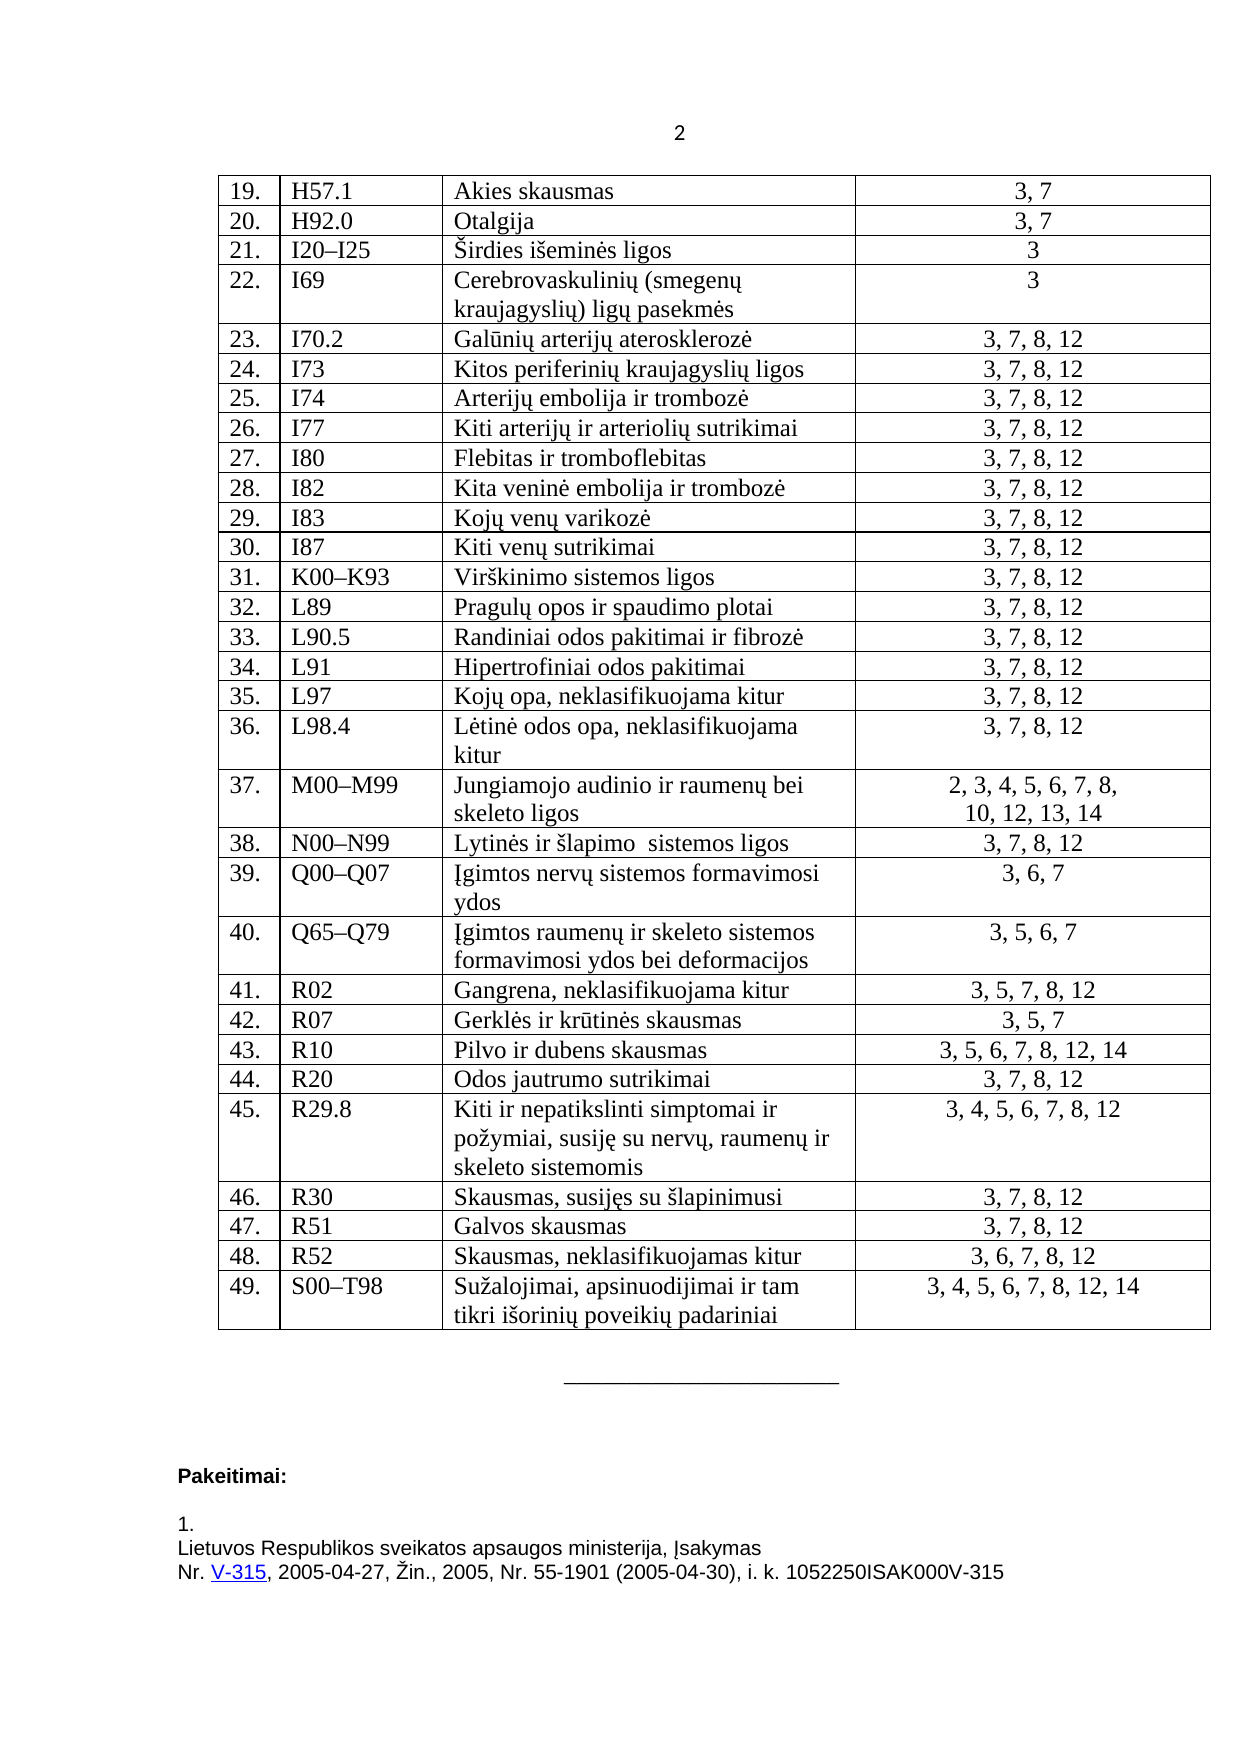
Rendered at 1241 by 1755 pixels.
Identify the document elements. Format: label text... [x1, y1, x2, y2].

table_cell 3, 7 [856, 206, 1210, 234]
table_cell R52 [281, 1241, 442, 1270]
table_cell 3, 7, 8, 12 [856, 1211, 1210, 1240]
table_cell I87 [281, 533, 442, 561]
table_cell Hipertrofiniai odos pakitimai [443, 652, 855, 680]
table_cell 3, 6, 7, 8, 12 [856, 1241, 1210, 1270]
table_cell 3, 7, 8, 12 [856, 473, 1210, 502]
table_cell I82 [281, 473, 442, 502]
table_cell Flebitas ir tromboflebitas [443, 443, 855, 472]
table_cell I77 [281, 413, 442, 442]
table_cell 3, 7, 8, 12 [856, 384, 1210, 412]
table_cell 24. [219, 354, 279, 382]
table_cell 45. [219, 1094, 279, 1181]
table_cell 3, 7, 8, 12 [856, 828, 1210, 857]
table_cell 33. [219, 622, 279, 651]
table_cell 23. [219, 324, 279, 353]
table_cell L98.4 [281, 711, 442, 769]
table_cell Skausmas, susijęs su šlapinimusi [443, 1182, 855, 1210]
table_cell 3, 7, 8, 12 [856, 413, 1210, 442]
table_cell 3, 7, 8, 12 [856, 681, 1210, 710]
table_cell Kojų venų varikozė [443, 503, 855, 531]
table_cell 20. [219, 206, 279, 234]
table_cell 3, 7, 8, 12 [856, 354, 1210, 382]
table_cell Kojų opa, neklasifikuojama kitur [443, 681, 855, 710]
table_cell Kiti ir nepatikslinti simptomai ir požymiai, susiję su nervų, raumenų ir skeleto sistemomis [443, 1094, 855, 1181]
table_cell Kitos periferinių kraujagyslių ligos [443, 354, 855, 382]
table_cell R02 [281, 975, 442, 1004]
table_cell 3, 7, 8, 12 [856, 1182, 1210, 1210]
table_cell 29. [219, 503, 279, 531]
table_cell R07 [281, 1005, 442, 1034]
table_cell 3, 7, 8, 12 [856, 503, 1210, 531]
table_cell S00–T98 [281, 1271, 442, 1328]
table_cell 22. [219, 265, 279, 323]
table_cell Kiti venų sutrikimai [443, 533, 855, 561]
table_cell Lėtinė odos opa, neklasifikuojama kitur [443, 711, 855, 769]
table_cell Q65–Q79 [281, 917, 442, 974]
table_cell Sužalojimai, apsinuodijimai ir tam tikri išorinių poveikių padariniai [443, 1271, 855, 1328]
text Nr. V-315, 2005-04-27, Žin., 2005, Nr. 55-1901 (2005-04-30), i. k. 1052250ISAK000V-315 [177, 1559, 1181, 1583]
table_cell Gerklės ir krūtinės skausmas [443, 1005, 855, 1034]
table_cell Jungiamojo audinio ir raumenų bei skeleto ligos [443, 770, 855, 827]
table_cell Įgimtos nervų sistemos formavimosi ydos [443, 858, 855, 916]
table_cell I80 [281, 443, 442, 472]
table_cell H57.1 [281, 176, 442, 205]
table_cell 48. [219, 1241, 279, 1270]
table_cell Virškinimo sistemos ligos [443, 562, 855, 591]
table_cell 3 [856, 236, 1210, 264]
table_cell 35. [219, 681, 279, 710]
table_cell R10 [281, 1035, 442, 1063]
table_cell Cerebrovaskulinių (smegenų kraujagyslių) ligų pasekmės [443, 265, 855, 323]
table_cell L89 [281, 592, 442, 621]
table_cell 42. [219, 1005, 279, 1034]
table_cell 3, 5, 7, 8, 12 [856, 975, 1210, 1004]
table_cell H92.0 [281, 206, 442, 234]
table_cell 19. [219, 176, 279, 205]
table_cell Galvos skausmas [443, 1211, 855, 1240]
table_cell I73 [281, 354, 442, 382]
table_cell 34. [219, 652, 279, 680]
table_cell 46. [219, 1182, 279, 1210]
table_cell Galūnių arterijų aterosklerozė [443, 324, 855, 353]
table_cell 3, 4, 5, 6, 7, 8, 12, 14 [856, 1271, 1210, 1328]
text Lietuvos Respublikos sveikatos apsaugos ministerija, Įsakymas [177, 1536, 1181, 1559]
table_cell R30 [281, 1182, 442, 1210]
table_cell 21. [219, 236, 279, 264]
table_cell 3, 7, 8, 12 [856, 562, 1210, 591]
table_cell Įgimtos raumenų ir skeleto sistemos formavimosi ydos bei deformacijos [443, 917, 855, 974]
table_cell 40. [219, 917, 279, 974]
table_cell 3, 7, 8, 12 [856, 711, 1210, 769]
table_cell I20–I25 [281, 236, 442, 264]
table_cell 3, 5, 6, 7, 8, 12, 14 [856, 1035, 1210, 1063]
table_cell Gangrena, neklasifikuojama kitur [443, 975, 855, 1004]
table_cell Širdies išeminės ligos [443, 236, 855, 264]
table_cell 3, 5, 6, 7 [856, 917, 1210, 974]
table_cell Skausmas, neklasifikuojamas kitur [443, 1241, 855, 1270]
table_cell Lytinės ir šlapimo sistemos ligos [443, 828, 855, 857]
table_cell I83 [281, 503, 442, 531]
table_cell 41. [219, 975, 279, 1004]
table_cell 3, 6, 7 [856, 858, 1210, 916]
table_cell 28. [219, 473, 279, 502]
table_cell M00–M99 [281, 770, 442, 827]
table_cell 3, 5, 7 [856, 1005, 1210, 1034]
table_cell 3, 7, 8, 12 [856, 533, 1210, 561]
table_cell 43. [219, 1035, 279, 1063]
table_cell Akies skausmas [443, 176, 855, 205]
table_cell Otalgija [443, 206, 855, 234]
table_cell 3, 7 [856, 176, 1210, 205]
table_cell 32. [219, 592, 279, 621]
table_cell 25. [219, 384, 279, 412]
table_cell Pilvo ir dubens skausmas [443, 1035, 855, 1063]
table_cell 47. [219, 1211, 279, 1240]
table_cell L91 [281, 652, 442, 680]
table_cell 36. [219, 711, 279, 769]
table_cell 3, 7, 8, 12 [856, 1065, 1210, 1093]
table_cell Randiniai odos pakitimai ir fibrozė [443, 622, 855, 651]
table_cell Q00–Q07 [281, 858, 442, 916]
table_cell 38. [219, 828, 279, 857]
table_cell I74 [281, 384, 442, 412]
table_cell 49. [219, 1271, 279, 1328]
table_cell R51 [281, 1211, 442, 1240]
table_cell Kita veninė embolija ir trombozė [443, 473, 855, 502]
table_cell Kiti arterijų ir arteriolių sutrikimai [443, 413, 855, 442]
table_cell 30. [219, 533, 279, 561]
table_cell 3, 7, 8, 12 [856, 324, 1210, 353]
text Pakeitimai: [177, 1464, 1181, 1488]
table_cell Pragulų opos ir spaudimo plotai [443, 592, 855, 621]
table_cell N00–N99 [281, 828, 442, 857]
text 1. [177, 1512, 1181, 1536]
table_cell 3, 4, 5, 6, 7, 8, 12 [856, 1094, 1210, 1181]
table_cell 44. [219, 1065, 279, 1093]
table_cell 26. [219, 413, 279, 442]
table_cell 3 [856, 265, 1210, 323]
table_cell Arterijų embolija ir trombozė [443, 384, 855, 412]
table_cell R29.8 [281, 1094, 442, 1181]
table_cell 37. [219, 770, 279, 827]
table_cell 2, 3, 4, 5, 6, 7, 8, 10, 12, 13, 14 [856, 770, 1210, 827]
table_cell L90.5 [281, 622, 442, 651]
table_cell I70.2 [281, 324, 442, 353]
table_cell I69 [281, 265, 442, 323]
table_cell L97 [281, 681, 442, 710]
table_cell 3, 7, 8, 12 [856, 443, 1210, 472]
table_cell 3, 7, 8, 12 [856, 592, 1210, 621]
table_cell 27. [219, 443, 279, 472]
table_cell 3, 7, 8, 12 [856, 622, 1210, 651]
table_cell 3, 7, 8, 12 [856, 652, 1210, 680]
table_cell Odos jautrumo sutrikimai [443, 1065, 855, 1093]
table_cell R20 [281, 1065, 442, 1093]
table_cell 31. [219, 562, 279, 591]
table_cell 39. [219, 858, 279, 916]
text ______________________ [222, 1358, 1181, 1387]
table_cell K00–K93 [281, 562, 442, 591]
